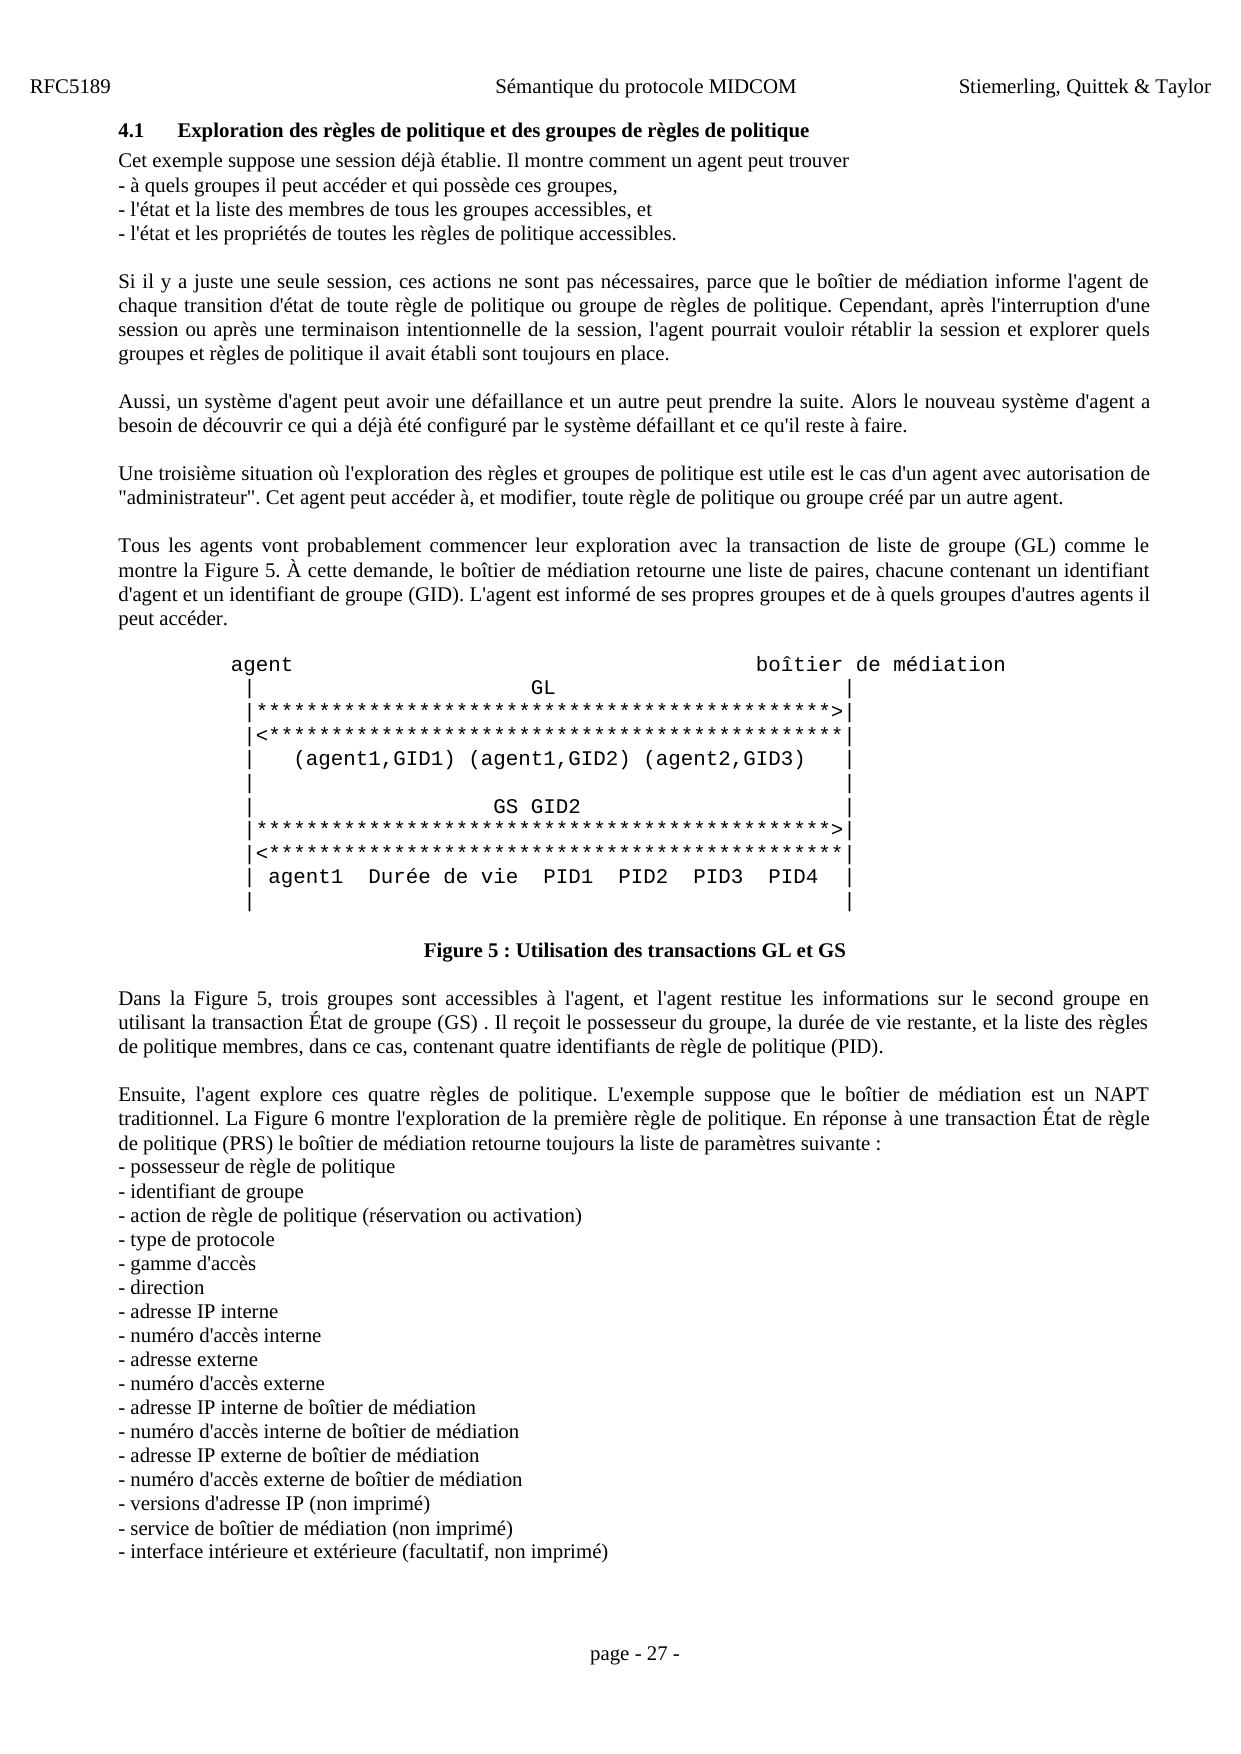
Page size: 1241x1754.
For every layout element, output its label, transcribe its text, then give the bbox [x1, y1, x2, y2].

text | | [118, 890, 1152, 914]
text agent boîtier de médiation [118, 654, 1152, 677]
subtitle Figure 5 : Utilisation des transactions GL et GS [118, 938, 1152, 962]
text - numéro d'accès externe de boîtier de médiation [118, 1467, 1152, 1491]
text - interface intérieure et extérieure (facultatif, non imprimé) [118, 1539, 1152, 1563]
text - possesseur de règle de politique [118, 1154, 1152, 1178]
text - adresse externe [118, 1347, 1152, 1371]
text Une troisième situation où l'exploration des règles et groupes de politique est utile est le cas d'un agent avec autorisation de "administrateur". Cet agent peut accéder à, et modifier, toute règle de politique ou groupe créé par un autre agent. [118, 461, 1152, 509]
text |**********************************************>| [118, 819, 1152, 843]
text - à quels groupes il peut accéder et qui possède ces groupes, [118, 172, 1152, 197]
text - numéro d'accès interne [118, 1323, 1152, 1347]
text | GS GID2 | [118, 796, 1152, 819]
text |**********************************************>| [118, 701, 1152, 725]
text - direction [118, 1275, 1152, 1299]
text Cet exemple suppose une session déjà établie. Il montre comment un agent peut trouver [118, 148, 1152, 172]
text | GL | [118, 677, 1152, 701]
text |<**********************************************| [118, 843, 1152, 867]
text - action de règle de politique (réservation ou activation) [118, 1203, 1152, 1227]
text Aussi, un système d'agent peut avoir une défaillance et un autre peut prendre la suite. Alors le nouveau système d'agent a besoin de découvrir ce qui a déjà été configuré par le système défaillant et ce qu'il reste à faire. [118, 389, 1152, 437]
text Tous les agents vont probablement commencer leur exploration avec la transaction de liste de groupe (GL) comme le montre la Figure 5. À cette demande, le boîtier de médiation retourne une liste de paires, chacune contenant un identifiant d'agent et un identifiant de groupe (GID). L'agent est informé de ses propres groupes et de à quels groupes d'autres agents il peut accéder. [118, 533, 1152, 630]
text Si il y a juste une seule session, ces actions ne sont pas nécessaires, parce que le boîtier de médiation informe l'agent de chaque transition d'état de toute règle de politique ou groupe de règles de politique. Cependant, après l'interruption d'une session ou après une terminaison intentionnelle de la session, l'agent pourrait vouloir rétablir la session et explorer quels groupes et règles de politique il avait établi sont toujours en place. [118, 269, 1152, 365]
subtitle 4.1 Exploration des règles de politique et des groupes de règles de politique [118, 118, 1152, 142]
text | | [118, 772, 1152, 796]
text - l'état et la liste des membres de tous les groupes accessibles, et [118, 197, 1152, 221]
text - versions d'adresse IP (non imprimé) [118, 1491, 1152, 1515]
text | (agent1,GID1) (agent1,GID2) (agent2,GID3) | [118, 748, 1152, 772]
text Ensuite, l'agent explore ces quatre règles de politique. L'exemple suppose que le boîtier de médiation est un NAPT traditionnel. La Figure 6 montre l'exploration de la première règle de politique. En réponse à une transaction État de règle de politique (PRS) le boîtier de médiation retourne toujours la liste de paramètres suivante : [118, 1082, 1152, 1154]
text - identifiant de groupe [118, 1178, 1152, 1203]
text - gamme d'accès [118, 1251, 1152, 1275]
text - numéro d'accès externe [118, 1371, 1152, 1395]
text - service de boîtier de médiation (non imprimé) [118, 1515, 1152, 1539]
text | agent1 Durée de vie PID1 PID2 PID3 PID4 | [118, 867, 1152, 890]
text - adresse IP externe de boîtier de médiation [118, 1443, 1152, 1467]
text - numéro d'accès interne de boîtier de médiation [118, 1419, 1152, 1443]
text - l'état et les propriétés de toutes les règles de politique accessibles. [118, 221, 1152, 245]
text - type de protocole [118, 1227, 1152, 1251]
text - adresse IP interne [118, 1299, 1152, 1323]
text Dans la Figure 5, trois groupes sont accessibles à l'agent, et l'agent restitue les informations sur le second groupe en utilisant la transaction État de groupe (GS) . Il reçoit le possesseur du groupe, la durée de vie restante, et la liste des règles de politique membres, dans ce cas, contenant quatre identifiants de règle de politique (PID). [118, 986, 1152, 1058]
text |<**********************************************| [118, 725, 1152, 748]
text - adresse IP interne de boîtier de médiation [118, 1395, 1152, 1419]
